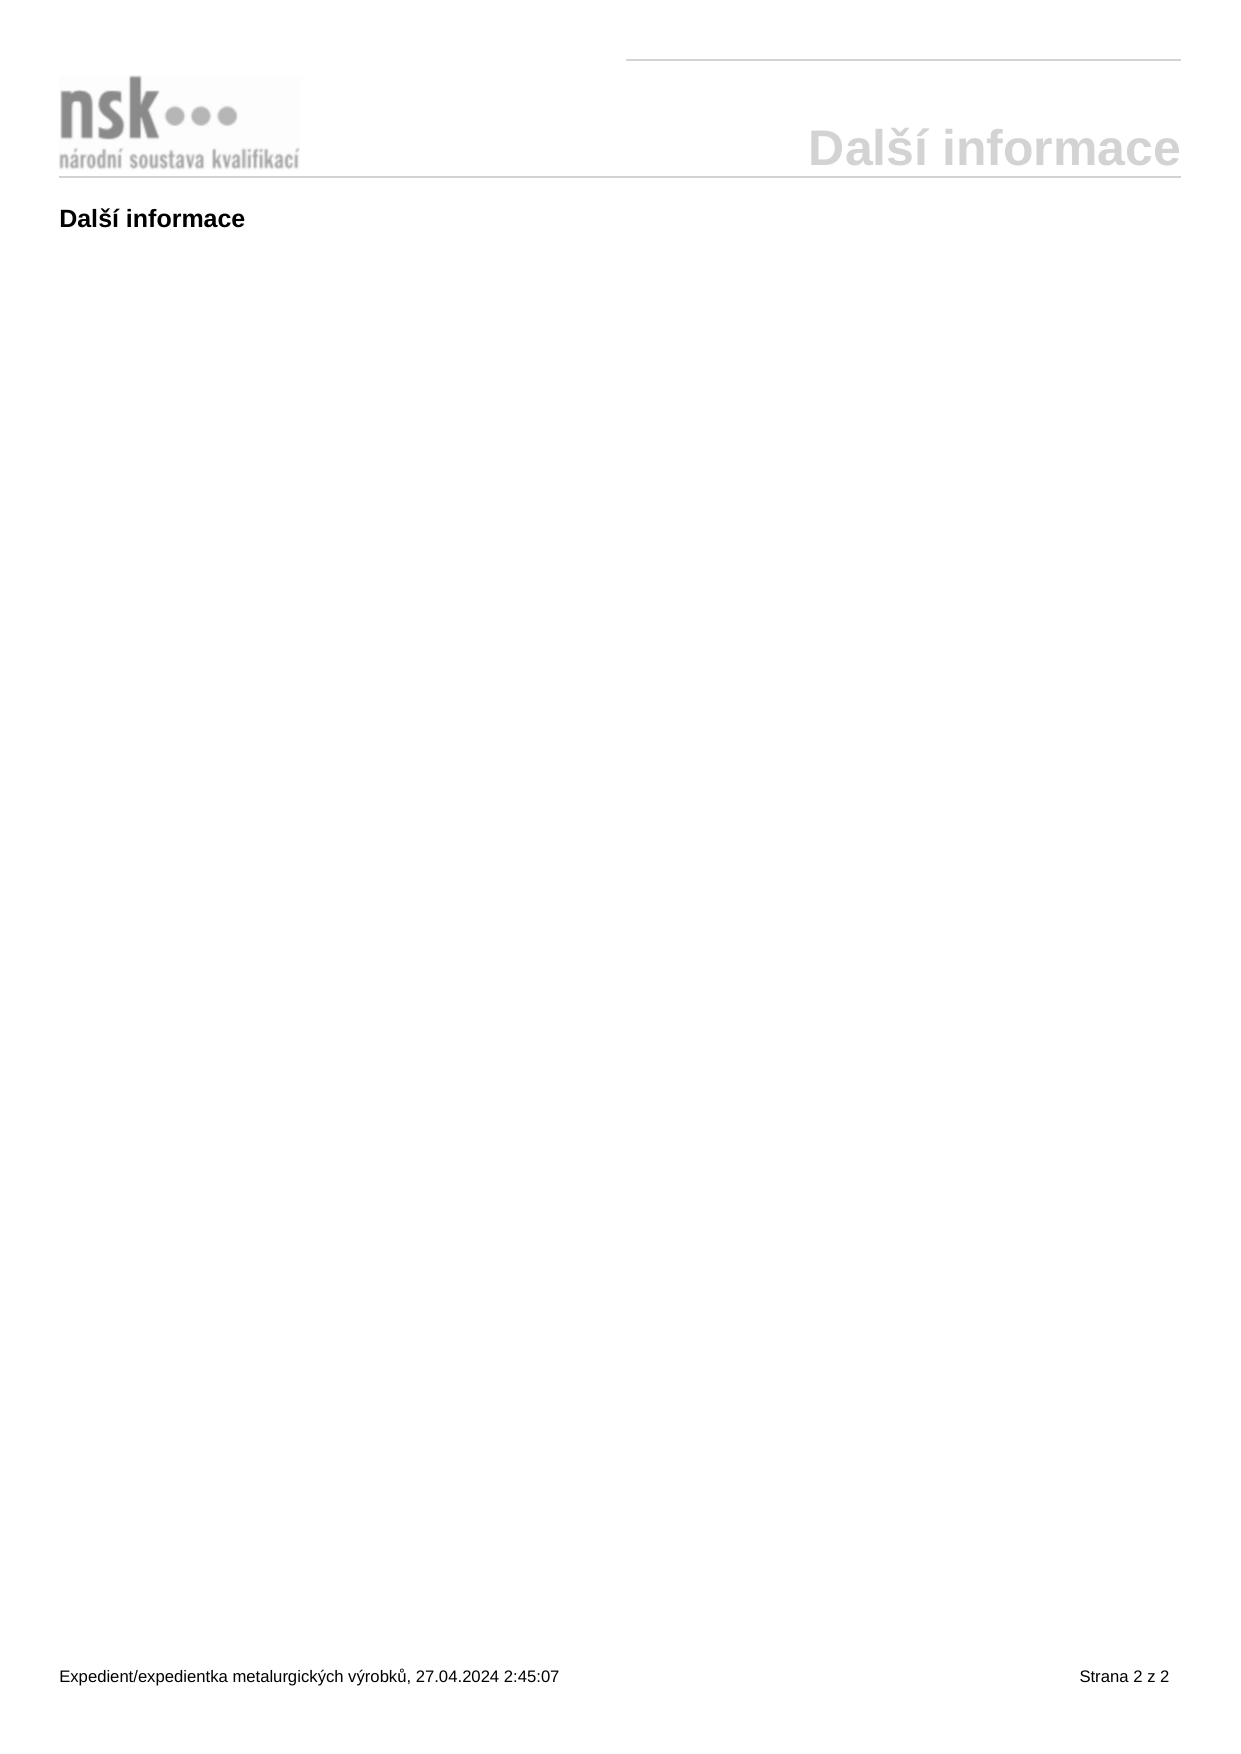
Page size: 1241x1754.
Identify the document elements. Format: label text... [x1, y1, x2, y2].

table_cell [484, 171, 620, 176]
table_cell [626, 1397, 862, 1658]
table_cell [862, 1397, 1169, 1658]
table_cell [484, 1397, 620, 1658]
table_cell [484, 1136, 620, 1397]
table_cell [484, 236, 620, 536]
table_cell [59, 836, 483, 1136]
table_cell [1169, 536, 1181, 836]
table_cell [620, 536, 626, 836]
table_cell [59, 1136, 483, 1397]
table_cell [621, 59, 626, 170]
table_cell [626, 536, 862, 836]
table_cell [59, 171, 483, 176]
table_cell [1169, 194, 1181, 200]
table_cell [1169, 1397, 1181, 1658]
table_cell [862, 194, 1169, 200]
table_cell [1169, 1658, 1181, 1694]
table_cell [626, 1136, 862, 1397]
table_cell [484, 836, 620, 1136]
table_cell [620, 236, 626, 536]
table_cell [620, 1136, 626, 1397]
table_cell Strana 2 z 2 [862, 1658, 1169, 1694]
table_cell [1169, 1136, 1181, 1397]
table_cell [620, 1397, 626, 1658]
table_cell [59, 236, 483, 536]
table_cell [59, 194, 483, 200]
table_cell Expedient/expedientka metalurgických výrobků, 27.04.2024 2:45:07 [59, 1658, 862, 1694]
table_cell [59, 1397, 483, 1658]
table_cell [862, 1136, 1169, 1397]
picture [58, 59, 621, 171]
table_cell [1169, 836, 1181, 1136]
table_cell [862, 236, 1169, 536]
table_cell [626, 836, 862, 1136]
table_cell Další informace [59, 200, 1181, 236]
table_cell [626, 236, 862, 536]
table_cell [59, 536, 483, 836]
table_cell [862, 836, 1169, 1136]
table_cell [484, 536, 620, 836]
table_cell [626, 194, 862, 200]
table_cell [484, 194, 620, 200]
table_cell [59, 178, 1181, 194]
table_cell [1169, 236, 1181, 536]
table_cell Další informace [626, 61, 1181, 176]
table_cell [862, 536, 1169, 836]
table_cell [620, 836, 626, 1136]
